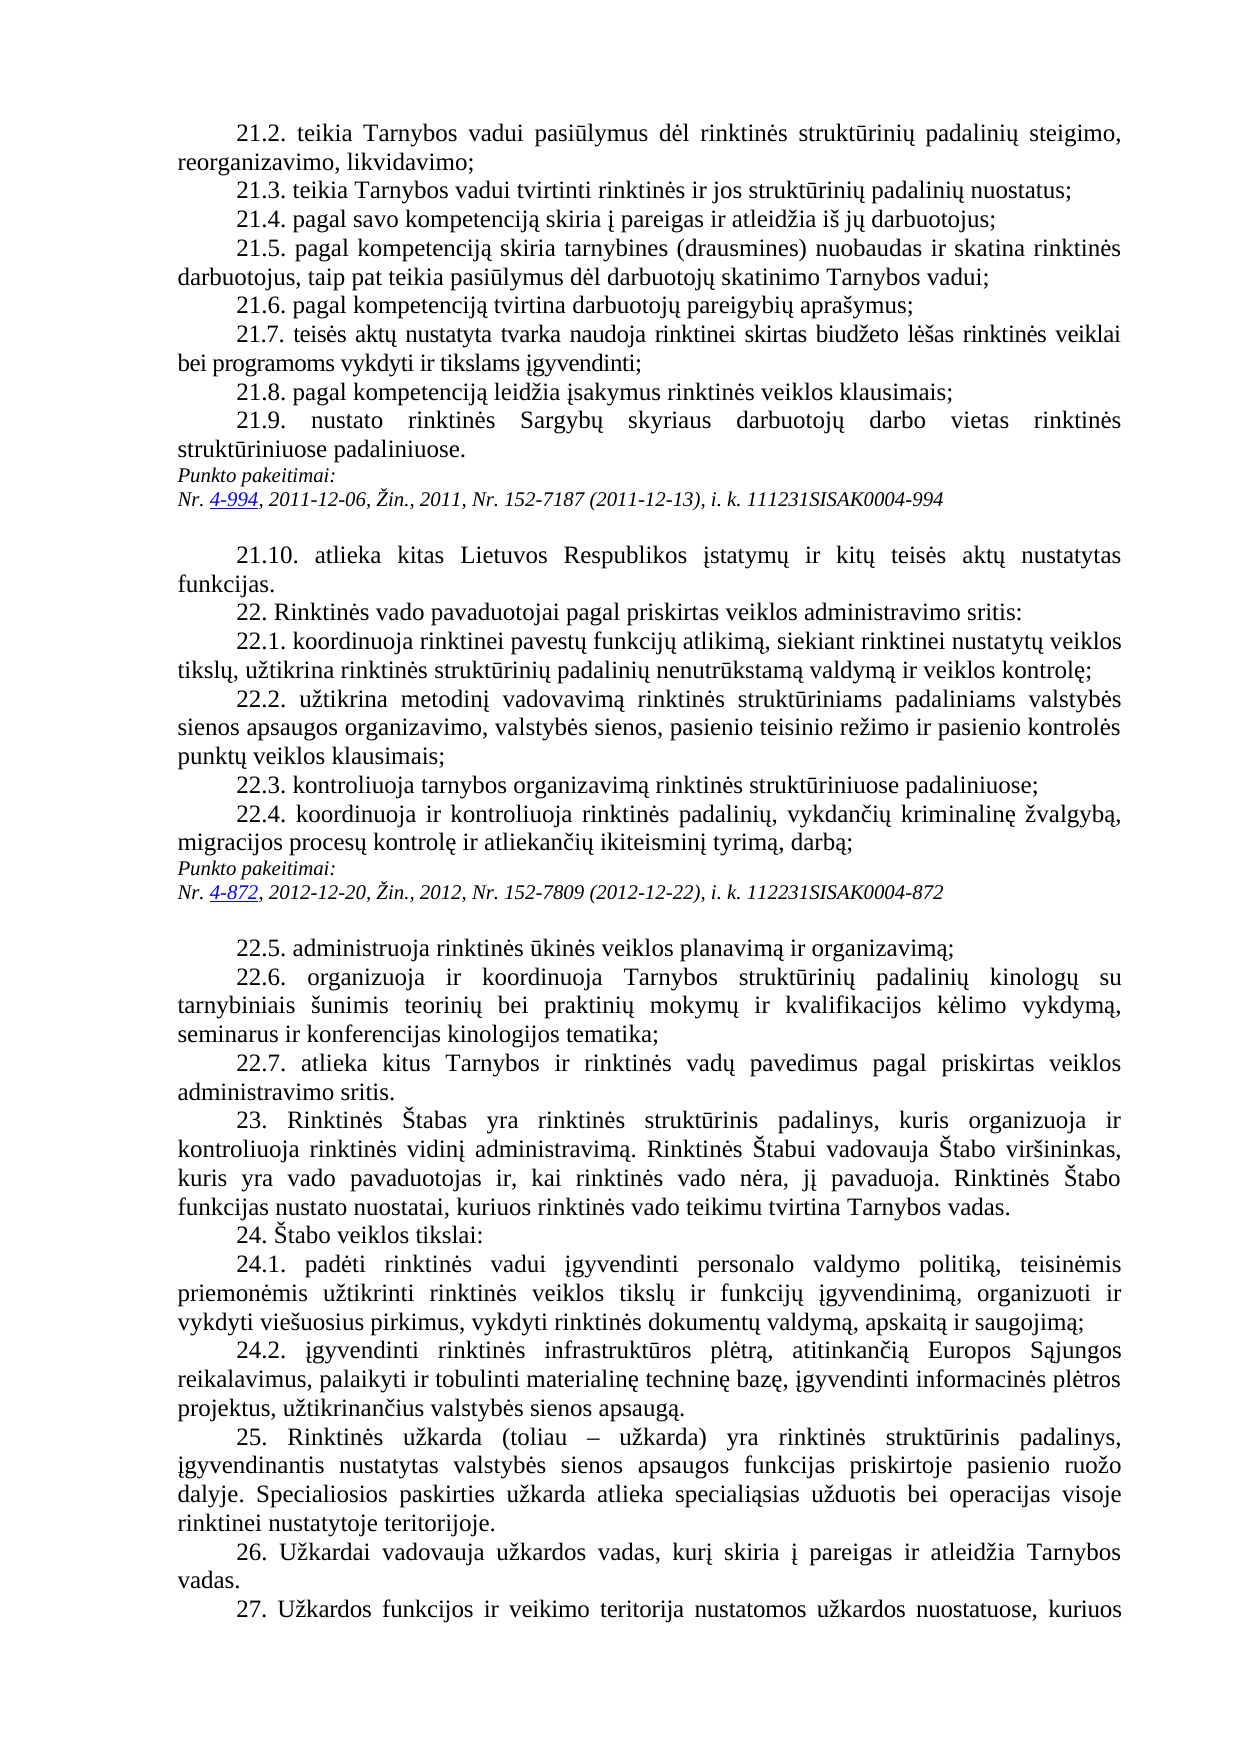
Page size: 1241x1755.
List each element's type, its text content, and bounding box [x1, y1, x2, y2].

text 24.1. padėti rinktinės vadui įgyvendinti personalo valdymo politiką, teisinėmis priemonėmis užtikrinti rinktinės veiklos tikslų ir funkcijų įgyvendinimą, organizuoti ir vykdyti viešuosius pirkimus, vykdyti rinktinės dokumentų valdymą, apskaitą ir saugojimą; [177, 1249, 1122, 1336]
text 22.3. kontroliuoja tarnybos organizavimą rinktinės struktūriniuose padaliniuose; [177, 770, 1122, 799]
text 21.3. teikia Tarnybos vadui tvirtinti rinktinės ir jos struktūrinių padalinių nuostatus; [177, 176, 1122, 204]
text 21.8. pagal kompetenciją leidžia įsakymus rinktinės veiklos klausimais; [177, 377, 1122, 406]
text 21.6. pagal kompetenciją tvirtina darbuotojų pareigybių aprašymus; [177, 291, 1122, 319]
text 21.9. nustato rinktinės Sargybų skyriaus darbuotojų darbo vietas rinktinės struktūriniuose padaliniuose. [177, 406, 1122, 463]
text 27. Užkardos funkcijos ir veikimo teritorija nustatomos užkardos nuostatuose, kuriuos [177, 1594, 1122, 1623]
text 22.2. užtikrina metodinį vadovavimą rinktinės struktūriniams padaliniams valstybės sienos apsaugos organizavimo, valstybės sienos, pasienio teisinio režimo ir pasienio kontrolės punktų veiklos klausimais; [177, 684, 1122, 770]
text 26. Užkardai vadovauja užkardos vadas, kurį skiria į pareigas ir atleidžia Tarnybos vadas. [177, 1537, 1122, 1594]
text 22.6. organizuoja ir koordinuoja Tarnybos struktūrinių padalinių kinologų su tarnybiniais šunimis teorinių bei praktinių mokymų ir kvalifikacijos kėlimo vykdymą, seminarus ir konferencijas kinologijos tematika; [177, 962, 1122, 1048]
text 22. Rinktinės vado pavaduotojai pagal priskirtas veiklos administravimo sritis: [177, 597, 1122, 626]
text 22.7. atlieka kitus Tarnybos ir rinktinės vadų pavedimus pagal priskirtas veiklos administravimo sritis. [177, 1048, 1122, 1106]
text 22.4. koordinuoja ir kontroliuoja rinktinės padalinių, vykdančių kriminalinę žvalgybą, migracijos procesų kontrolę ir atliekančių ikiteisminį tyrimą, darbą; [177, 799, 1122, 856]
text 21.10. atlieka kitas Lietuvos Respublikos įstatymų ir kitų teisės aktų nustatytas funkcijas. [177, 540, 1122, 597]
text 24. Štabo veiklos tikslai: [177, 1221, 1122, 1249]
text 22.1. koordinuoja rinktinei pavestų funkcijų atlikimą, siekiant rinktinei nustatytų veiklos tikslų, užtikrina rinktinės struktūrinių padalinių nenutrūkstamą valdymą ir veiklos kontrolę; [177, 626, 1122, 684]
text Nr. 4-872, 2012-12-20, Žin., 2012, Nr. 152-7809 (2012-12-22), i. k. 112231SISAK0004-872 [177, 880, 1122, 904]
text Punkto pakeitimai: [177, 463, 1122, 487]
text 24.2. įgyvendinti rinktinės infrastruktūros plėtrą, atitinkančią Europos Sąjungos reikalavimus, palaikyti ir tobulinti materialinę techninę bazę, įgyvendinti informacinės plėtros projektus, užtikrinančius valstybės sienos apsaugą. [177, 1336, 1122, 1422]
text Nr. 4-994, 2011-12-06, Žin., 2011, Nr. 152-7187 (2011-12-13), i. k. 111231SISAK0004-994 [177, 487, 1122, 511]
text Punkto pakeitimai: [177, 856, 1122, 880]
text 22.5. administruoja rinktinės ūkinės veiklos planavimą ir organizavimą; [177, 933, 1122, 962]
text 23. Rinktinės Štabas yra rinktinės struktūrinis padalinys, kuris organizuoja ir kontroliuoja rinktinės vidinį administravimą. Rinktinės Štabui vadovauja Štabo viršininkas, kuris yra vado pavaduotojas ir, kai rinktinės vado nėra, jį pavaduoja. Rinktinės Štabo funkcijas nustato nuostatai, kuriuos rinktinės vado teikimu tvirtina Tarnybos vadas. [177, 1106, 1122, 1221]
text 25. Rinktinės užkarda (toliau – užkarda) yra rinktinės struktūrinis padalinys, įgyvendinantis nustatytas valstybės sienos apsaugos funkcijas priskirtoje pasienio ruožo dalyje. Specialiosios paskirties užkarda atlieka specialiąsias užduotis bei operacijas visoje rinktinei nustatytoje teritorijoje. [177, 1422, 1122, 1537]
text 21.2. teikia Tarnybos vadui pasiūlymus dėl rinktinės struktūrinių padalinių steigimo, reorganizavimo, likvidavimo; [177, 118, 1122, 176]
text 21.5. pagal kompetenciją skiria tarnybines (drausmines) nuobaudas ir skatina rinktinės darbuotojus, taip pat teikia pasiūlymus dėl darbuotojų skatinimo Tarnybos vadui; [177, 233, 1122, 291]
text 21.7. teisės aktų nustatyta tvarka naudoja rinktinei skirtas biudžeto lėšas rinktinės veiklai bei programoms vykdyti ir tikslams įgyvendinti; [177, 319, 1122, 377]
text 21.4. pagal savo kompetenciją skiria į pareigas ir atleidžia iš jų darbuotojus; [177, 204, 1122, 233]
